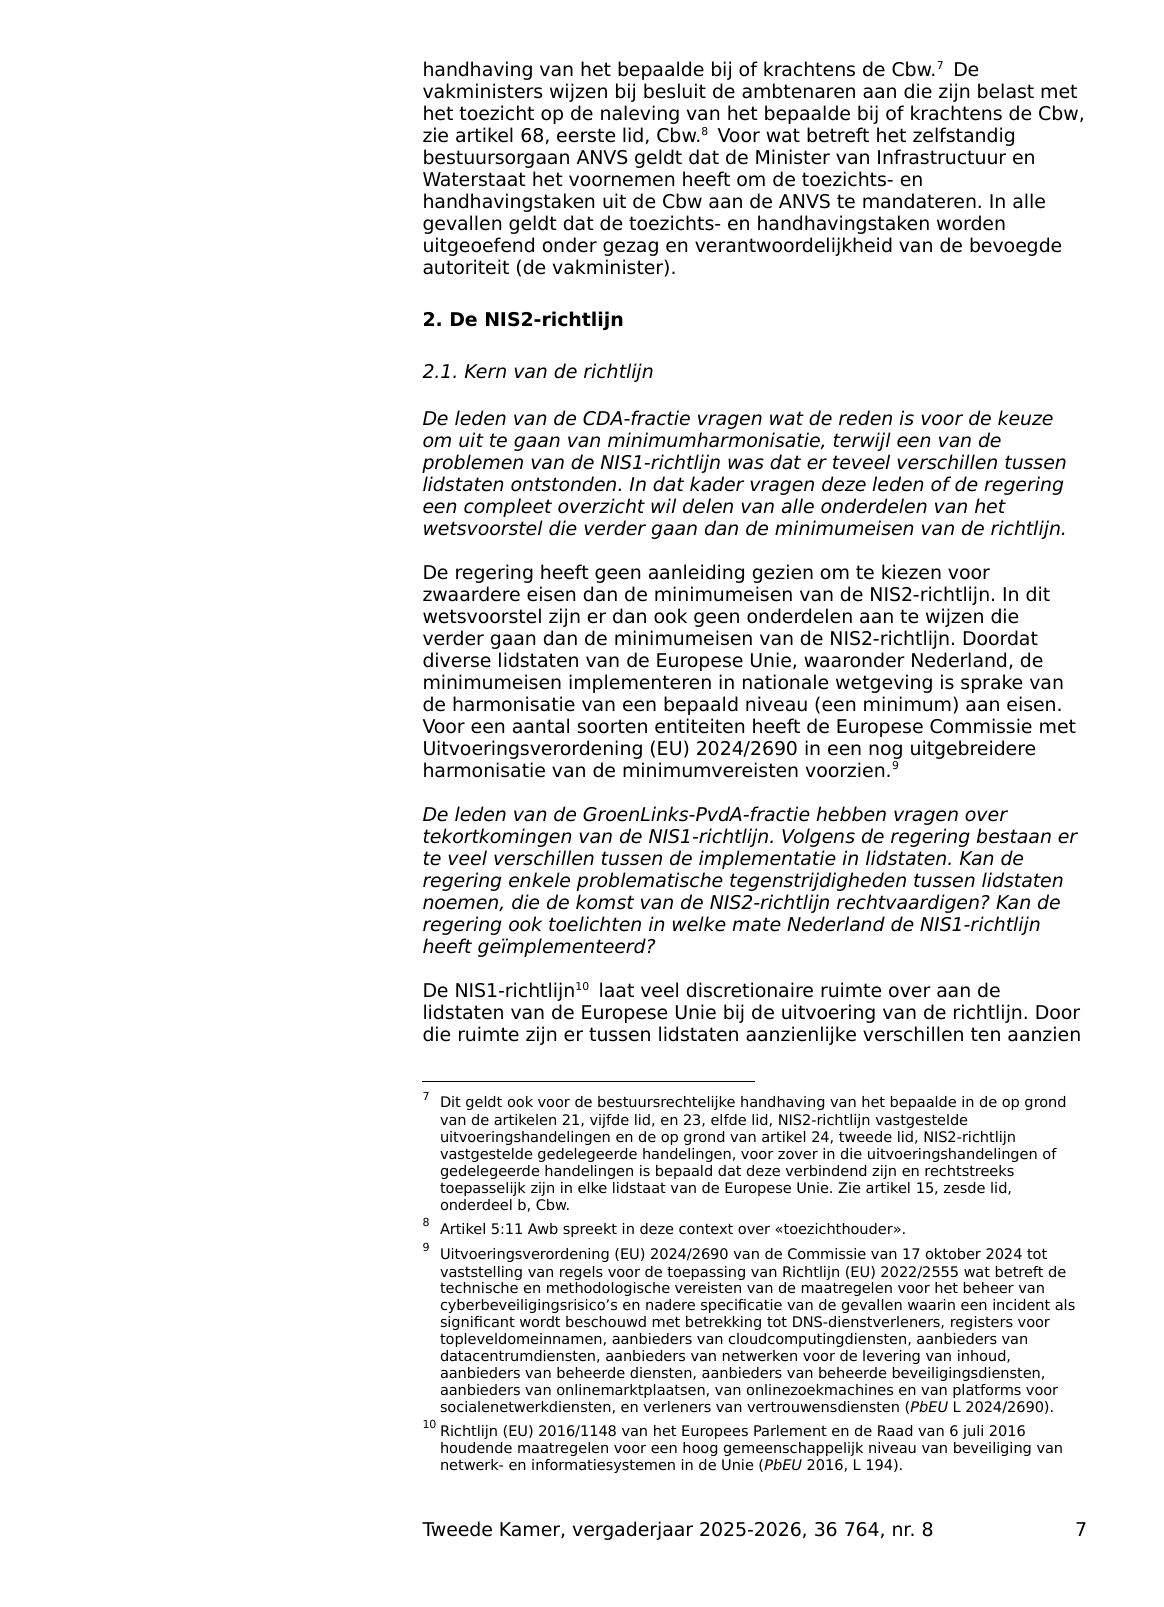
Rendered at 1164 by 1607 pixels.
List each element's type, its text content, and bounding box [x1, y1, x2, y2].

text Richtlijn (EU) 2016/1148 van het Europees Parlement en de Raad van 6 juli 2016 houdende maatregelen voor een hoog gemeenschappelijk niveau van beveiliging van netwerk- en informatiesystemen in de Unie (PbEU 2016, L 194). [422, 1418, 1087, 1474]
subtitle 2. De NIS2-richtlijn [422, 309, 1087, 331]
text De leden van de GroenLinks-PvdA-fractie hebben vragen over tekortkomingen van de NIS1-richtlijn. Volgens de regering bestaan er te veel verschillen tussen de implementatie in lidstaten. Kan de regering enkele problematische tegenstrijdigheden tussen lidstaten noemen, die de komst van de NIS2-richtlijn rechtvaardigen? Kan de regering ook toelichten in welke mate Nederland de NIS1-richtlijn heeft geïmplementeerd? [422, 804, 1087, 958]
text De NIS1-richtlijn laat veel discretionaire ruimte over aan de lidstaten van de Europese Unie bij de uitvoering van de richtlijn. Door die ruimte zijn er tussen lidstaten aanzienlijke verschillen ten aanzien [422, 980, 1087, 1046]
text De regering heeft geen aanleiding gezien om te kiezen voor zwaardere eisen dan de minimumeisen van de NIS2-richtlijn. In dit wetsvoorstel zijn er dan ook geen onderdelen aan te wijzen die verder gaan dan de minimumeisen van de NIS2-richtlijn. Doordat diverse lidstaten van de Europese Unie, waaronder Nederland, de minimumeisen implementeren in nationale wetgeving is sprake van de harmonisatie van een bepaald niveau (een minimum) aan eisen. Voor een aantal soorten entiteiten heeft de Europese Commissie met Uitvoeringsverordening (EU) 2024/2690 in een nog uitgebreidere harmonisatie van de minimumvereisten voorzien. [422, 562, 1087, 782]
text Uitvoeringsverordening (EU) 2024/2690 van de Commissie van 17 oktober 2024 tot vaststelling van regels voor de toepassing van Richtlijn (EU) 2022/2555 wat betreft de technische en methodologische vereisten van de maatregelen voor het beheer van cyberbeveiligingsrisico’s en nadere specificatie van de gevallen waarin een incident als significant wordt beschouwd met betrekking tot DNS-dienstverleners, registers voor topleveldomeinnamen, aanbieders van cloudcomputingdiensten, aanbieders van datacentrumdiensten, aanbieders van netwerken voor de levering van inhoud, aanbieders van beheerde diensten, aanbieders van beheerde beveiligingsdiensten, aanbieders van onlinemarktplaatsen, van onlinezoekmachines en van platforms voor socialenetwerkdiensten, en verleners van vertrouwensdiensten (PbEU L 2024/2690). [422, 1242, 1087, 1416]
text handhaving van het bepaalde bij of krachtens de Cbw. De vakministers wijzen bij besluit de ambtenaren aan die zijn belast met het toezicht op de naleving van het bepaalde bij of krachtens de Cbw, zie artikel 68, eerste lid, Cbw. Voor wat betreft het zelfstandig bestuursorgaan ANVS geldt dat de Minister van Infrastructuur en Waterstaat het voornemen heeft om de toezichts- en handhavingstaken uit de Cbw aan de ANVS te mandateren. In alle gevallen geldt dat de toezichts- en handhavingstaken worden uitgeoefend onder gezag en verantwoordelijkheid van de bevoegde autoriteit (de vakminister). [422, 59, 1087, 279]
text De leden van de CDA-fractie vragen wat de reden is voor de keuze om uit te gaan van minimumharmonisatie, terwijl een van de problemen van de NIS1-richtlijn was dat er teveel verschillen tussen lidstaten ontstonden. In dat kader vragen deze leden of de regering een compleet overzicht wil delen van alle onderdelen van het wetsvoorstel die verder gaan dan de minimumeisen van de richtlijn. [422, 408, 1087, 540]
subtitle 2.1. Kern van de richtlijn [422, 361, 1087, 383]
text Dit geldt ook voor de bestuursrechtelijke handhaving van het bepaalde in de op grond van de artikelen 21, vijfde lid, en 23, elfde lid, NIS2-richtlijn vastgestelde uitvoeringshandelingen en de op grond van artikel 24, tweede lid, NIS2-richtlijn vastgestelde gedelegeerde handelingen, voor zover in die uitvoeringshandelingen of gedelegeerde handelingen is bepaald dat deze verbindend zijn en rechtstreeks toepasselijk zijn in elke lidstaat van de Europese Unie. Zie artikel 15, zesde lid, onderdeel b, Cbw. [422, 1090, 1087, 1214]
text Artikel 5:11 Awb spreekt in deze context over «toezichthouder». [422, 1217, 1087, 1239]
